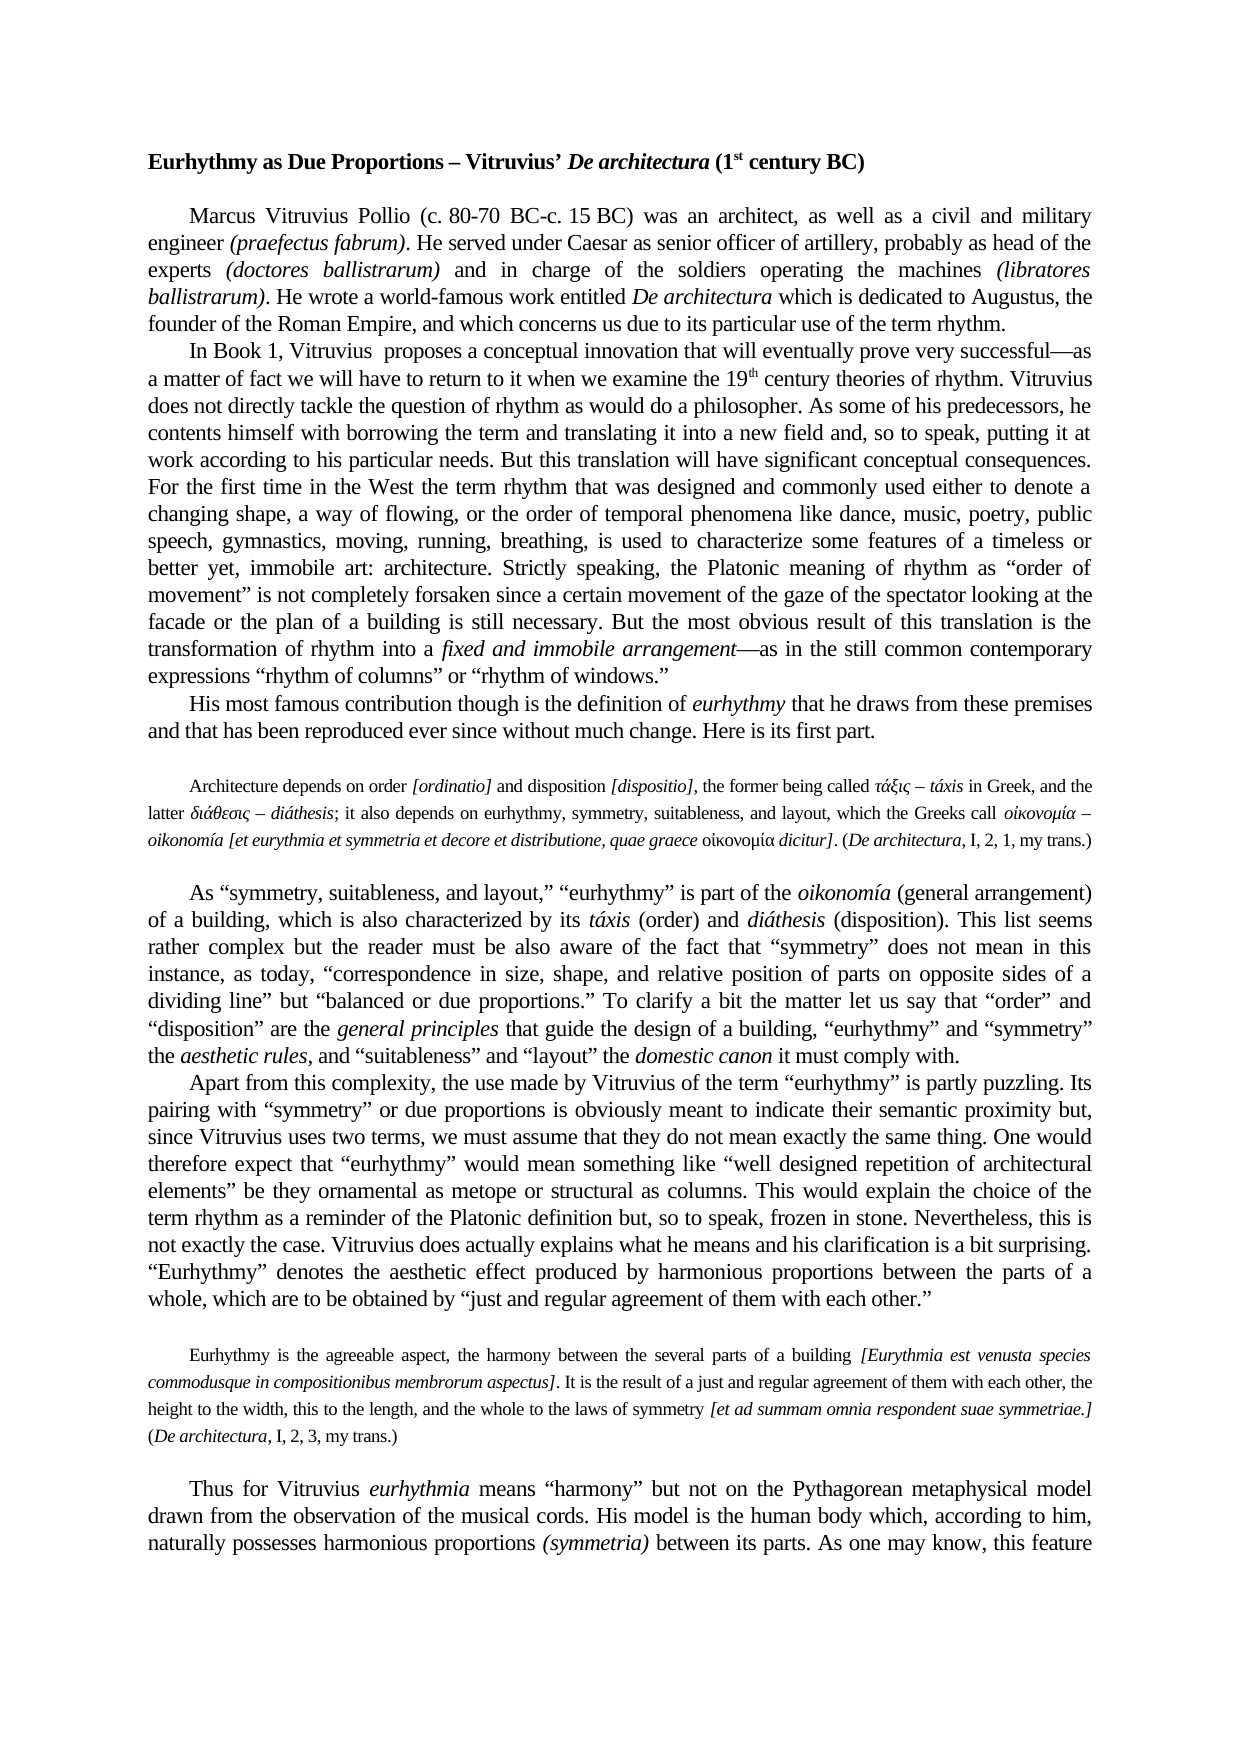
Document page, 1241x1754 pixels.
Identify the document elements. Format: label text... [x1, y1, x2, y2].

text His most famous contribution though is the definition of eurhythmy that he draws from these premises and that has been reproduced ever since without much change. Here is its first part. [148, 689, 1093, 743]
text Thus for Vitruvius eurhythmia means “harmony” but not on the Pythagorean metaphysical model drawn from the observation of the musical cords. His model is the human body which, according to him, naturally possesses harmonious proportions (symmetria) between its parts. As one may know, this feature [148, 1475, 1093, 1556]
text In Book 1, Vitruvius proposes a conceptual innovation that will eventually prove very successful—as a matter of fact we will have to return to it when we examine the 19th century theories of rhythm. Vitruvius does not directly tackle the question of rhythm as would do a philosopher. As some of his predecessors, he contents himself with borrowing the term and translating it into a new field and, so to speak, putting it at work according to his particular needs. But this translation will have significant conceptual consequences. For the first time in the West the term rhythm that was designed and commonly used either to denote a changing shape, a way of flowing, or the order of temporal phenomena like dance, music, poetry, public speech, gymnastics, moving, running, breathing, is used to characterize some features of a timeless or better yet, immobile art: architecture. Strictly speaking, the Platonic meaning of rhythm as “order of movement” is not completely forsaken since a certain movement of the gaze of the spectator looking at the facade or the plan of a building is still necessary. But the most obvious result of this translation is the transformation of rhythm into a fixed and immobile arrangement—as in the still common contemporary expressions “rhythm of columns” or “rhythm of windows.” [148, 337, 1093, 689]
text Apart from this complexity, the use made by Vitruvius of the term “eurhythmy” is partly puzzling. Its pairing with “symmetry” or due proportions is obviously meant to indicate their semantic proximity but, since Vitruvius uses two terms, we must assume that they do not mean exactly the same thing. One would therefore expect that “eurhythmy” would mean something like “well designed repetition of architectural elements” be they ornamental as metope or structural as columns. This would explain the choice of the term rhythm as a reminder of the Platonic definition but, so to speak, frozen in stone. Nevertheless, this is not exactly the case. Vitruvius does actually explains what he means and his clarification is a bit surprising. “Eurhythmy” denotes the aesthetic effect produced by harmonious proportions between the parts of a whole, which are to be obtained by “just and regular agreement of them with each other.” [148, 1068, 1093, 1312]
text Marcus Vitruvius Pollio (c. 80-70 BC-c. 15 BC) was an architect, as well as a civil and military engineer (praefectus fabrum). He served under Caesar as senior officer of artillery, probably as head of the experts (doctores ballistrarum) and in charge of the soldiers operating the machines (libratores ballistrarum). He wrote a world-famous work entitled De architectura which is dedicated to Augustus, the founder of the Roman Empire, and which concerns us due to its particular use of the term rhythm. [148, 202, 1093, 337]
text Eurhythmy is the agreeable aspect, the harmony between the several parts of a building [Eurythmia est venusta species commodusque in compositionibus membrorum aspectus]. It is the result of a just and regular agreement of them with each other, the height to the width, this to the length, and the whole to the laws of symmetry [et ad summam omnia respondent suae symmetriae.] (De architectura, I, 2, 3, my trans.) [148, 1339, 1093, 1448]
text As “symmetry, suitableness, and layout,” “eurhythmy” is part of the oikonomía (general arrangement) of a building, which is also characterized by its táxis (order) and diáthesis (disposition). This list seems rather complex but the reader must be also aware of the fact that “symmetry” does not mean in this instance, as today, “correspondence in size, shape, and relative position of parts on opposite sides of a dividing line” but “balanced or due proportions.” To clarify a bit the matter let us say that “order” and “disposition” are the general principles that guide the design of a building, “eurhythmy” and “symmetry” the aesthetic rules, and “suitableness” and “layout” the domestic canon it must comply with. [148, 879, 1093, 1068]
text Architecture depends on order [ordinatio] and disposition [dispositio], the former being called τάξις – táxis in Greek, and the latter διάθεσις – diáthesis; it also depends on eurhythmy, symmetry, suitableness, and layout, which the Greeks call οἰκονομία – oikonomía [et eurythmia et symmetria et decore et distributione, quae graece οἰκονομία dicitur]. (De architectura, I, 2, 1, my trans.) [148, 771, 1093, 852]
text Eurhythmy as Due Proportions – Vitruvius’ De architectura (1st century BC) [148, 148, 1093, 175]
